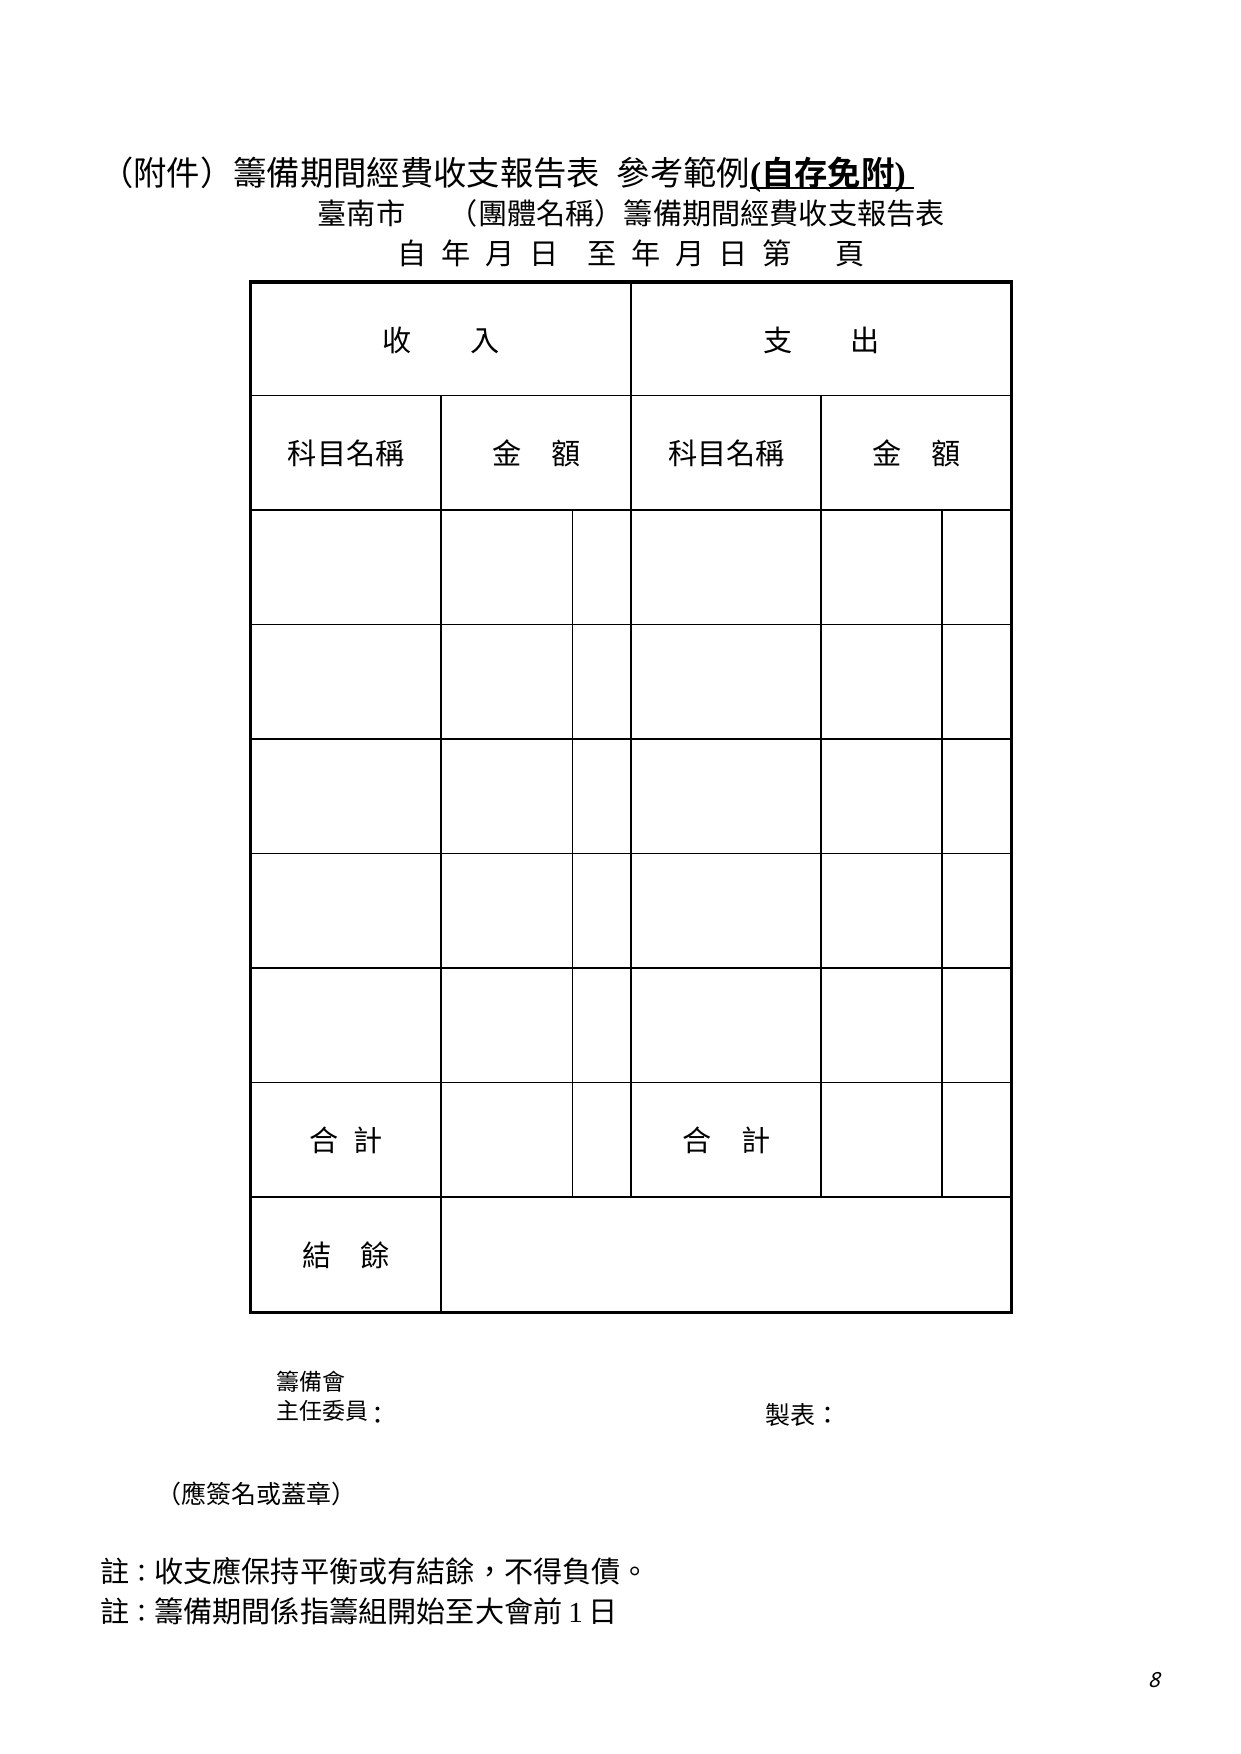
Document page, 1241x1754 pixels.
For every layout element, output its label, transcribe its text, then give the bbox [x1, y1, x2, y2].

table_cell [573, 625, 630, 738]
table_cell [252, 511, 440, 624]
text 自 年 月 日 至 年 月 日 第 頁 [100, 232, 1162, 272]
table_cell [573, 511, 630, 624]
table_header 支 出 [632, 284, 1010, 395]
table_cell [442, 511, 572, 624]
table_cell [252, 969, 440, 1082]
table_cell [442, 854, 572, 967]
table_cell 科目名稱 [252, 396, 440, 509]
table_cell [632, 740, 820, 853]
text （應簽名或蓋章） [100, 1472, 1162, 1512]
text 臺南市 （團體名稱）籌備期間經費收支報告表 [100, 193, 1162, 232]
table_cell [943, 740, 1010, 853]
table_cell [822, 625, 941, 738]
table_cell [632, 625, 820, 738]
table_cell [943, 1083, 1010, 1196]
text 註：籌備期間係指籌組開始至大會前1日 [100, 1591, 1162, 1630]
table_cell [573, 969, 630, 1082]
table_cell [943, 511, 1010, 624]
table_cell 科目名稱 [632, 396, 820, 509]
table_cell [822, 969, 941, 1082]
table_cell [442, 1198, 1010, 1311]
text 註：收支應保持平衡或有結餘，不得負債。 [100, 1551, 1162, 1591]
table_cell [442, 969, 572, 1082]
table_cell [943, 969, 1010, 1082]
table_cell 合 計 [252, 1083, 440, 1196]
table_cell [822, 740, 941, 853]
table_cell [822, 511, 941, 624]
table_cell [573, 740, 630, 853]
table_cell 金 額 [822, 396, 1010, 509]
table_cell 合 計 [632, 1083, 820, 1196]
table_cell [943, 625, 1010, 738]
table_cell [252, 740, 440, 853]
table_cell [632, 511, 820, 624]
subtitle （附件）籌備期間經費收支報告表 參考範例(自存免附) [100, 153, 1162, 193]
table_header 收 入 [252, 284, 630, 395]
table_cell [442, 625, 572, 738]
table_cell [252, 625, 440, 738]
table_cell 結 餘 [252, 1198, 440, 1311]
table_cell [822, 1083, 941, 1196]
table_cell [573, 1083, 630, 1196]
table_cell [442, 740, 572, 853]
table_cell [252, 854, 440, 967]
table_cell [822, 854, 941, 967]
table_cell 金 額 [442, 396, 630, 509]
text ：： ： 製表： [100, 1393, 1162, 1432]
table_cell [632, 969, 820, 1082]
table_cell [632, 854, 820, 967]
table_cell [573, 854, 630, 967]
table_cell [442, 1083, 572, 1196]
table_cell [943, 854, 1010, 967]
